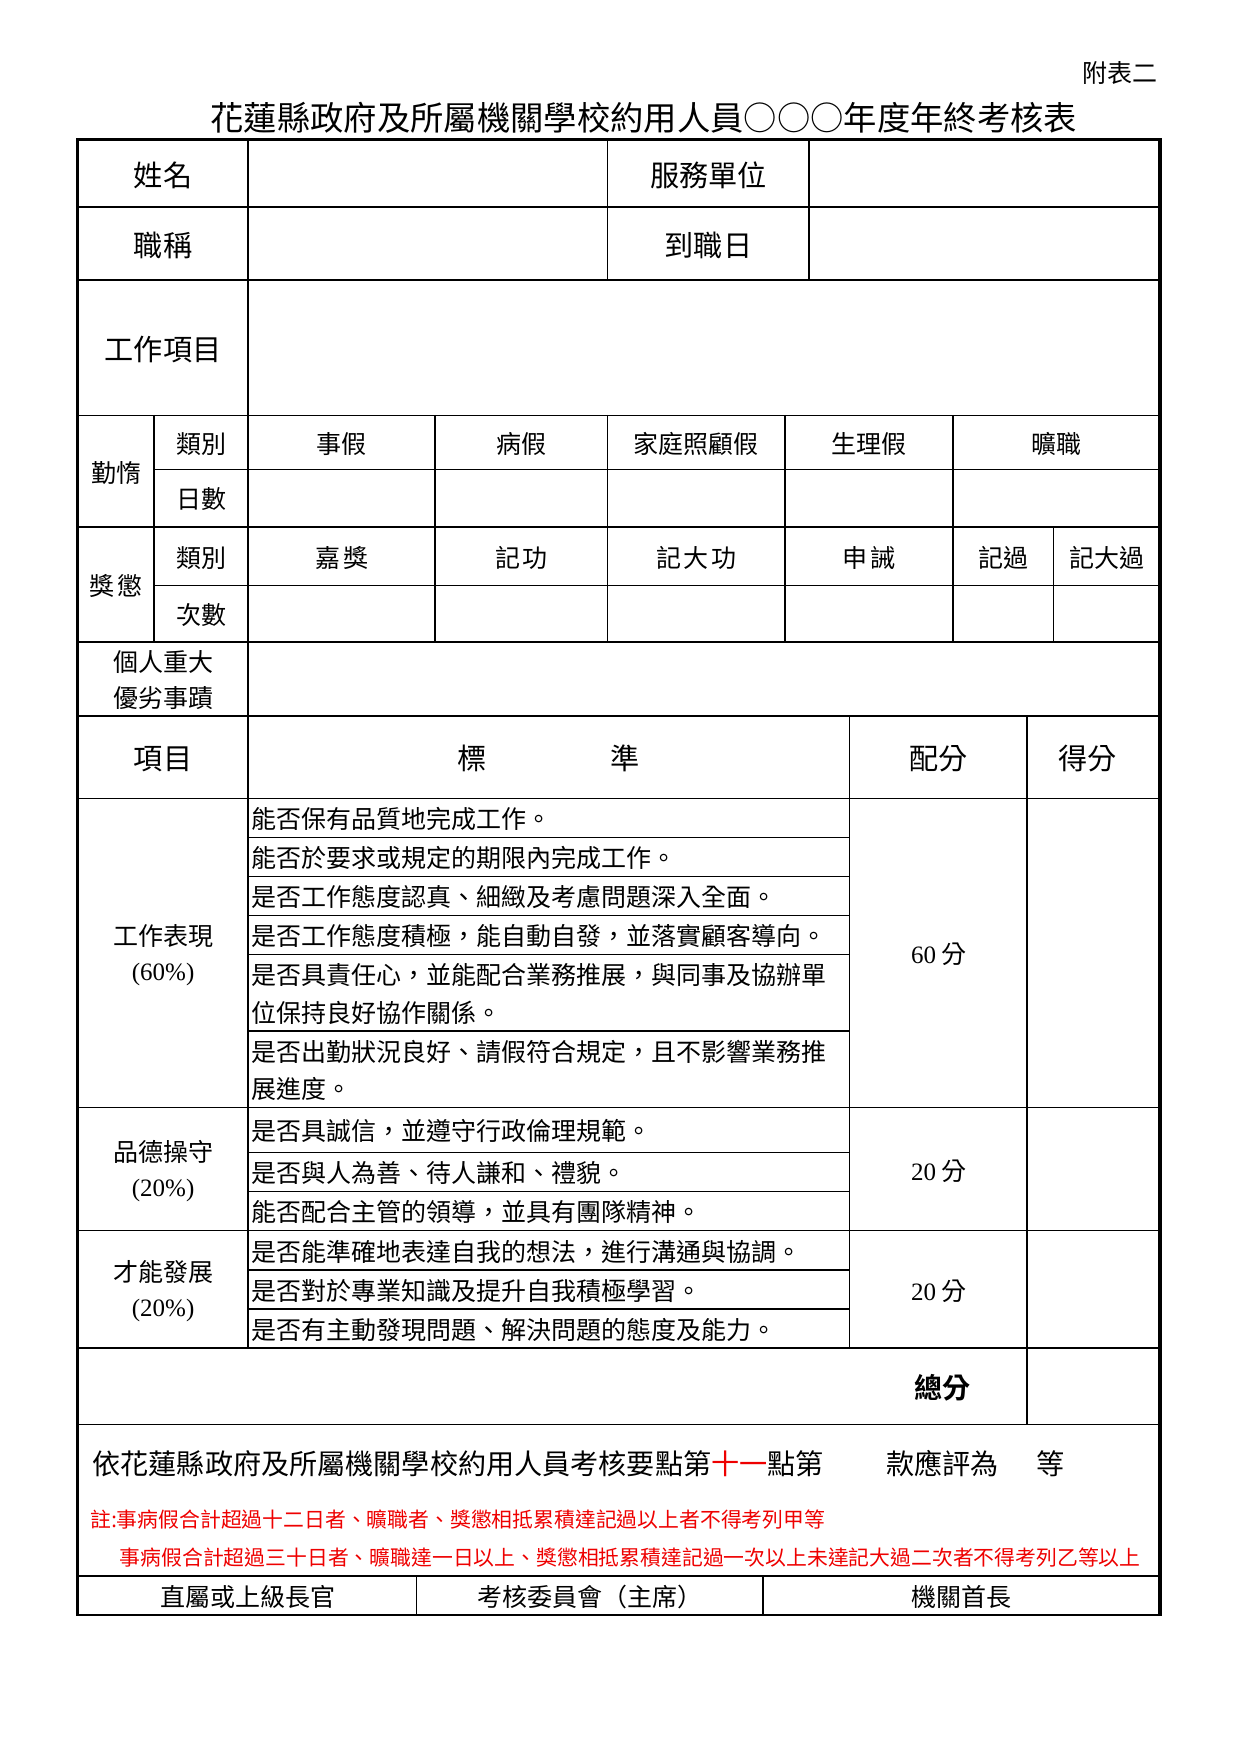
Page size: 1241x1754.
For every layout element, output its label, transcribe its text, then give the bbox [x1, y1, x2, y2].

table_cell 是否具誠信，並遵守行政倫理規範。 [249, 1108, 849, 1152]
table_cell 病假 [436, 416, 607, 469]
table_cell 是否工作態度認真、細緻及考慮問題深入全面。 [249, 877, 849, 914]
table_cell 才能發展 (20%) [79, 1231, 247, 1347]
table_header [249, 141, 607, 206]
table_cell 項目 [79, 717, 247, 797]
table_cell [786, 470, 952, 526]
table_cell 記功 [436, 528, 607, 585]
table_header 姓名 [79, 141, 247, 206]
table_cell 是否與人為善、待人謙和、禮貌。 [249, 1153, 849, 1191]
table_cell 嘉獎 [249, 528, 434, 585]
table_cell [249, 208, 607, 279]
table_cell [249, 643, 1158, 715]
table_cell 工作項目 [79, 281, 247, 415]
table_cell 是否有主動發現問題、解決問題的態度及能力。 [249, 1310, 849, 1347]
table_cell 配分 [850, 717, 1026, 797]
table_cell [1028, 1231, 1158, 1347]
table_cell 類別 [155, 528, 247, 585]
table_cell 職稱 [79, 208, 247, 279]
table_cell 考核委員會（主席） [417, 1577, 762, 1614]
table_cell 次數 [155, 586, 247, 641]
table_cell 60分 [850, 799, 1026, 1107]
table_cell 機關首長 [764, 1577, 1158, 1614]
table_cell 是否出勤狀況良好、請假符合規定，且不影響業務推展進度。 [249, 1032, 849, 1107]
table_cell 獎懲 [79, 528, 153, 641]
table_cell 是否對於專業知識及提升自我積極學習。 [249, 1271, 849, 1308]
table_cell [608, 586, 784, 641]
table_cell 20分 [850, 1108, 1026, 1230]
table_cell 能否保有品質地完成工作。 [249, 799, 849, 836]
table_cell 依花蓮縣政府及所屬機關學校約用人員考核要點第十一點第 款應評為 等 註:事病假合計超過十二日者、曠職者、獎懲相抵累積達記過以上者不得考列甲等 事病假合計超過三十日者、曠職達一日以上、獎懲相抵累積達記過一次以上未達記大過二次者不得考列乙等以上 [79, 1425, 1158, 1575]
table_cell [1054, 586, 1158, 641]
table_cell 勤惰 [79, 416, 153, 526]
table_header 服務單位 [608, 141, 808, 206]
table_cell 品德操守 (20%) [79, 1108, 247, 1230]
table_cell [1028, 1108, 1158, 1230]
table_cell 記大功 [608, 528, 784, 585]
table_cell [954, 470, 1158, 526]
table_cell [436, 470, 607, 526]
table_cell 直屬或上級長官 [79, 1577, 416, 1614]
text 附表二 [1082, 54, 1161, 90]
table_cell [786, 586, 952, 641]
table_cell 事假 [249, 416, 434, 469]
table_cell [1028, 799, 1158, 1107]
table_cell 類別 [155, 416, 247, 469]
table_header [810, 141, 1158, 206]
table_cell 是否具責任心，並能配合業務推展，與同事及協辦單位保持良好協作關係。 [249, 955, 849, 1030]
table_cell [249, 586, 434, 641]
table_cell [249, 470, 434, 526]
table_cell 申誡 [786, 528, 952, 585]
table_cell [954, 586, 1053, 641]
table_cell 得分 [1028, 717, 1158, 797]
table_cell 工作表現 (60%) [79, 799, 247, 1107]
table_cell 標準 [249, 717, 849, 797]
table_cell 是否能準確地表達自我的想法，進行溝通與協調。 [249, 1231, 849, 1269]
table_cell 能否於要求或規定的期限內完成工作。 [249, 838, 849, 876]
table_cell 個人重大 優劣事蹟 [79, 643, 247, 715]
table_cell 總分 [79, 1349, 1026, 1423]
list 花蓮縣政府及所屬機關學校約用人員○○○年度年終考核表 [150, 101, 1137, 138]
table_cell [1028, 1349, 1158, 1423]
table_cell [608, 470, 784, 526]
table_cell [249, 281, 1158, 415]
table_cell 記大過 [1054, 528, 1158, 585]
table_cell 到職日 [608, 208, 808, 279]
table_cell 生理假 [786, 416, 952, 469]
table_cell 20分 [850, 1231, 1026, 1347]
table_cell 能否配合主管的領導，並具有團隊精神。 [249, 1192, 849, 1230]
table_cell 曠職 [954, 416, 1158, 469]
table_cell 家庭照顧假 [608, 416, 784, 469]
table_cell 記過 [954, 528, 1053, 585]
table_cell [436, 586, 607, 641]
table_cell 是否工作態度積極，能自動自發，並落實顧客導向。 [249, 916, 849, 954]
table_cell 日數 [155, 470, 247, 526]
table_cell [810, 208, 1158, 279]
